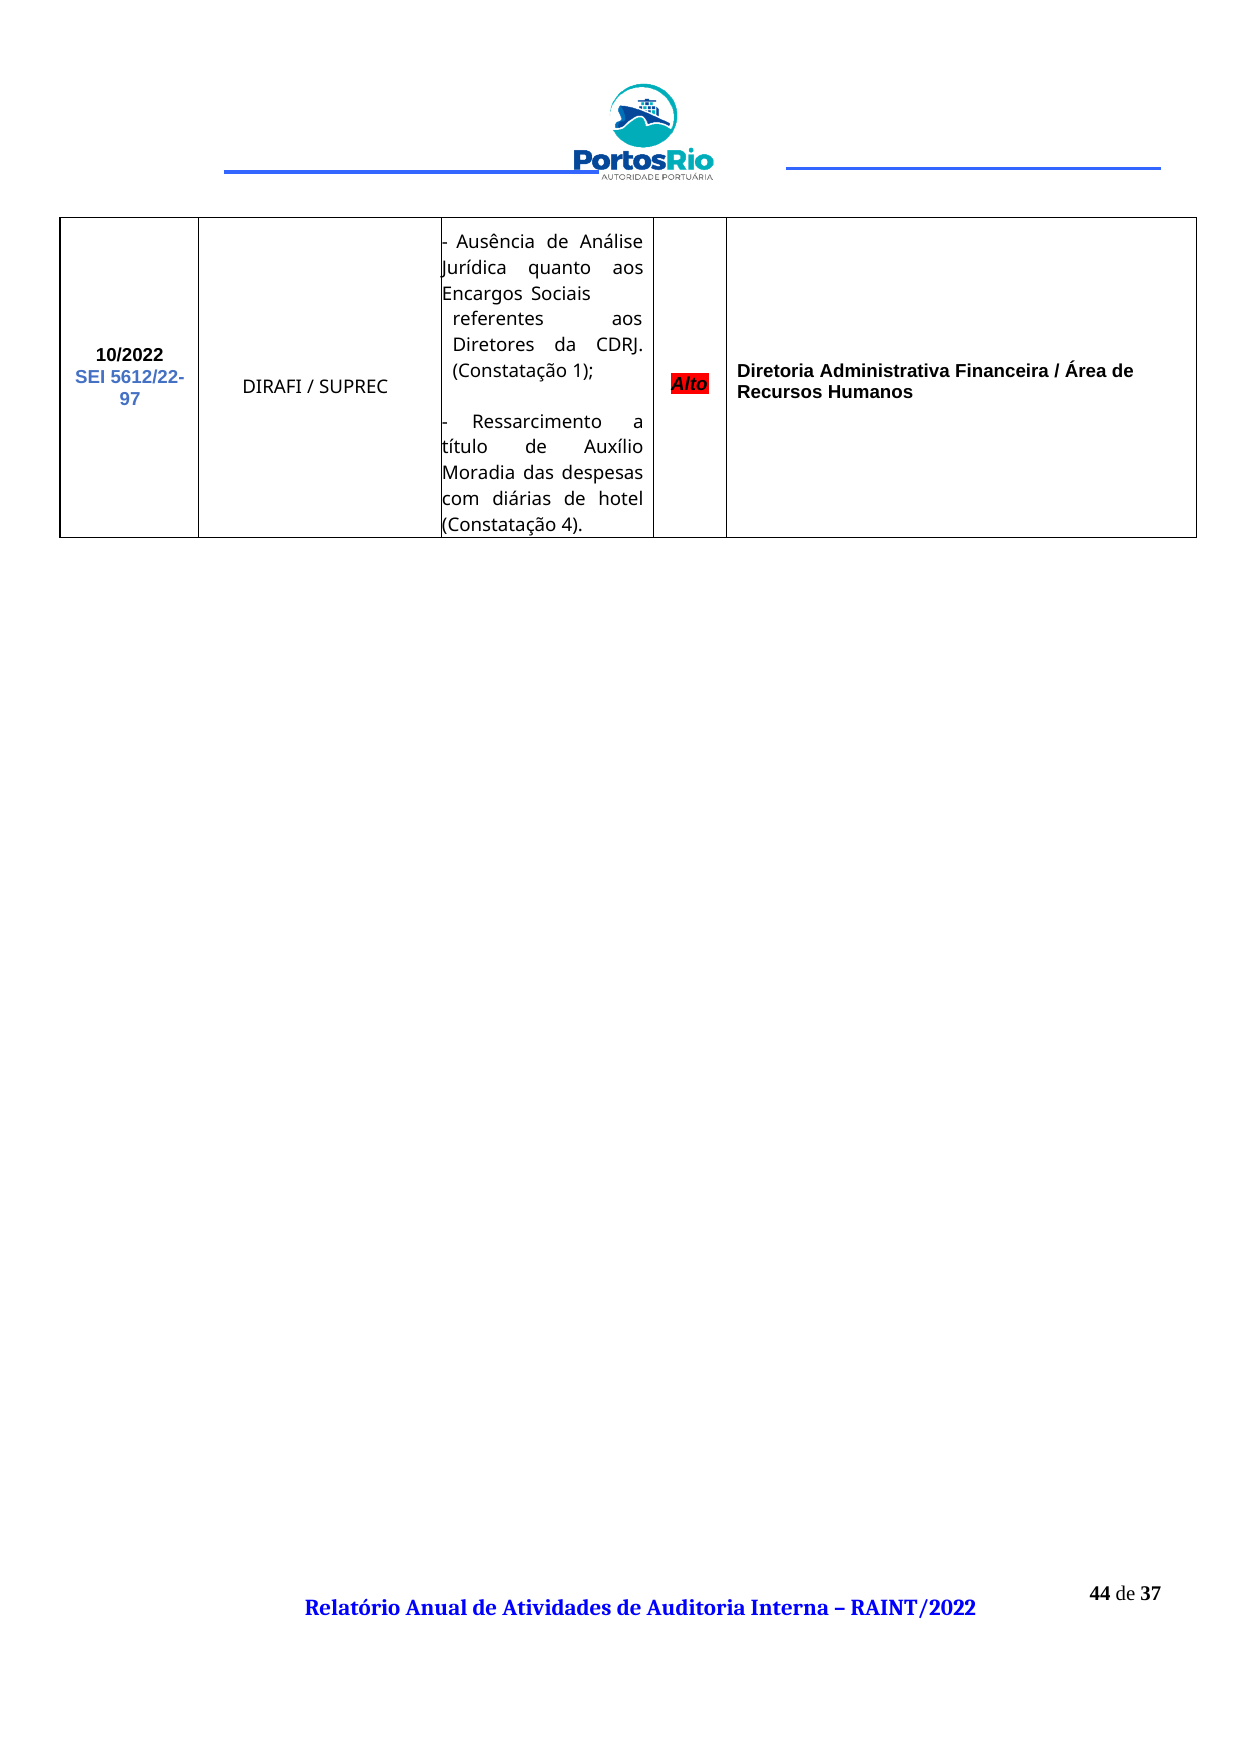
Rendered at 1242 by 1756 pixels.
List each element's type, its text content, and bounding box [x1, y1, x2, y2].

table_cell Diretoria Administrativa Financeira / Área de Recursos Humanos [727, 218, 1196, 537]
table_cell 10/2022 SEI 5612/22- 97 [61, 218, 198, 537]
table_cell DIRAFI / SUPREC [199, 218, 441, 537]
table_cell Ausência de Análise Jurídica quanto aos Encargos Sociais referentes aos Diretores da CDRJ. (Constatação 1); Ressarcimento a título de Auxílio Moradia das despesas com diárias de hotel (Constatação 4). [442, 218, 653, 537]
table_cell Alto [654, 218, 726, 537]
